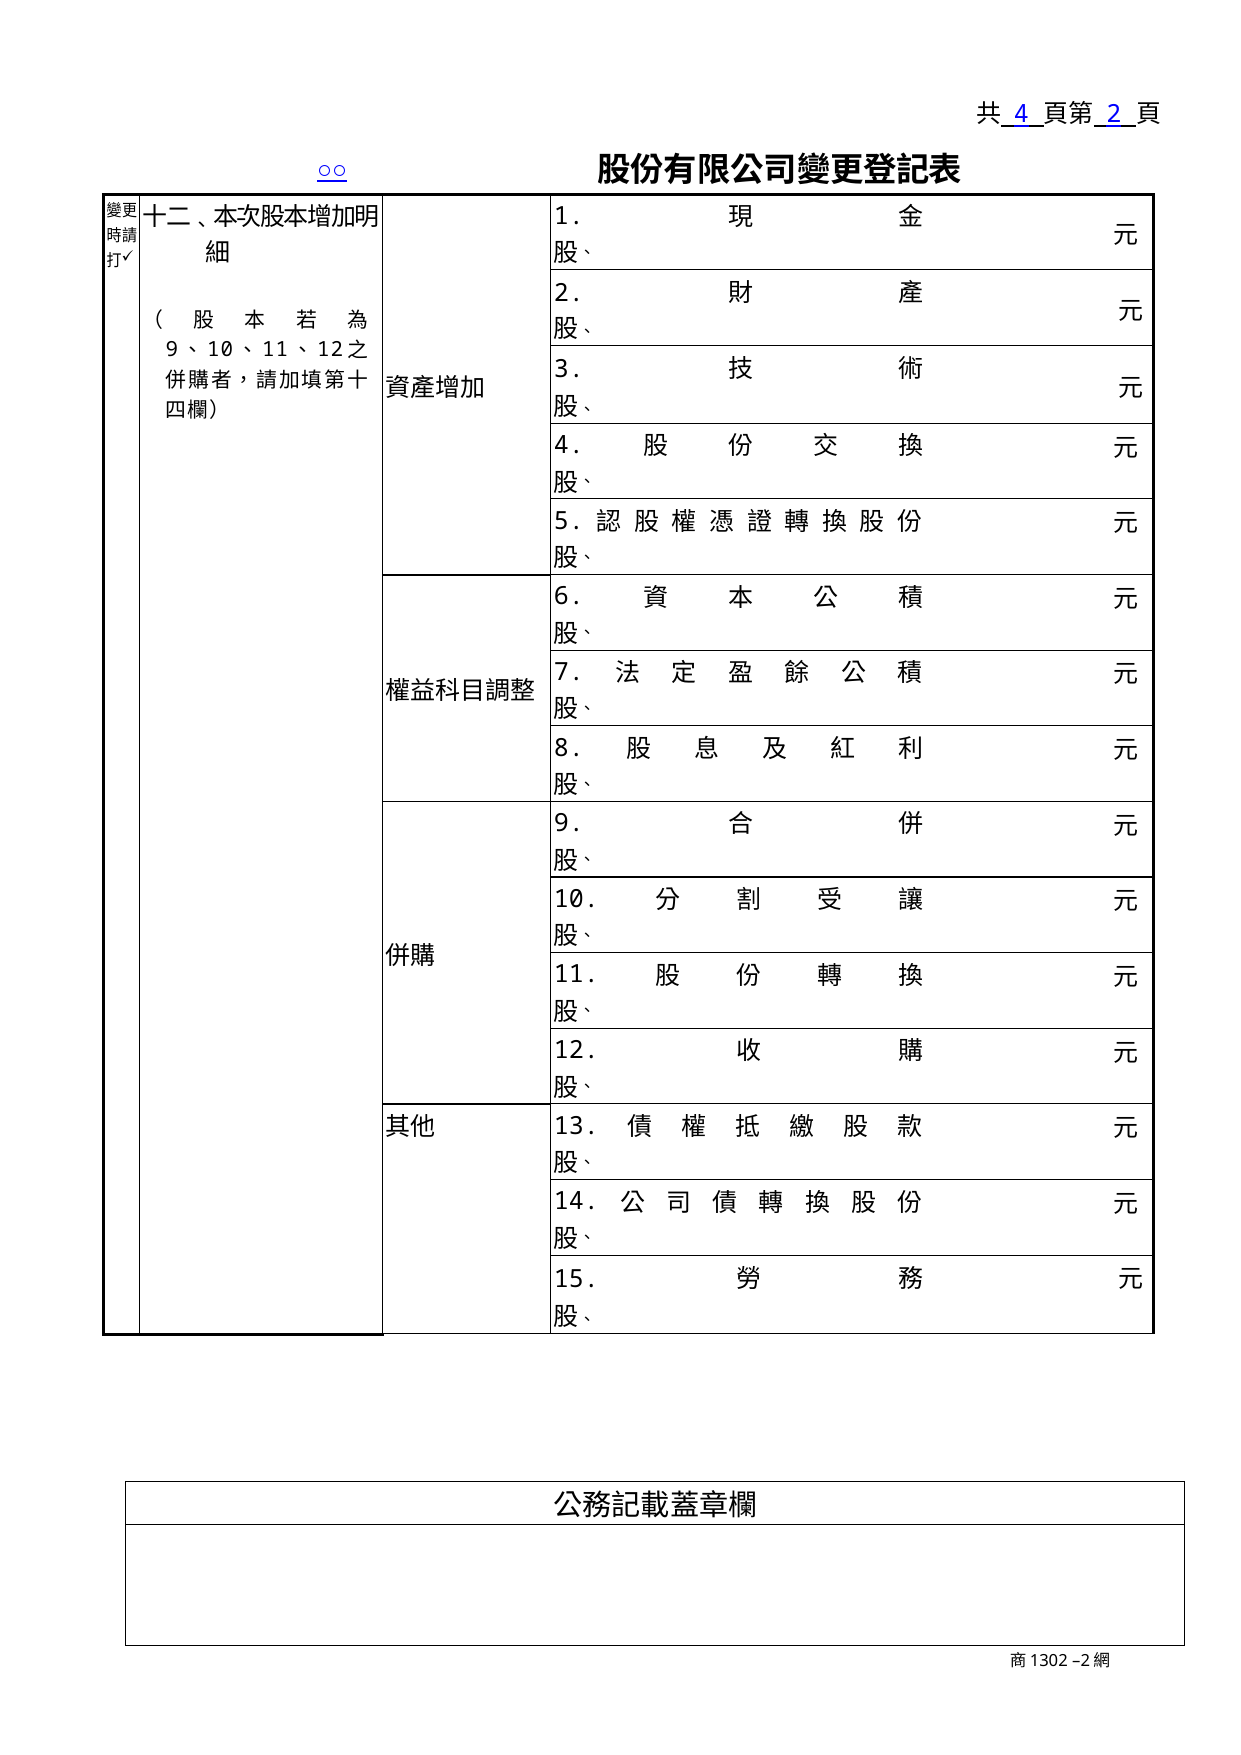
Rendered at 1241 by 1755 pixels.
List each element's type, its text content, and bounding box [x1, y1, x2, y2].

table_cell [926, 1180, 1110, 1254]
table_cell 元 [1110, 802, 1152, 876]
table_cell [926, 651, 1110, 725]
table_cell 6.資本公積 股、 [551, 575, 926, 649]
table_cell 元 [1115, 270, 1152, 344]
table_cell [926, 499, 1110, 574]
table_cell 元 [1115, 346, 1152, 423]
table_cell 併購 [383, 802, 550, 1103]
table_cell 11.股份轉換 股、 [551, 953, 926, 1028]
table_cell 元 [1110, 575, 1152, 649]
table_cell 元 [1110, 726, 1152, 801]
table_cell 其他 [383, 1105, 550, 1333]
table_cell 2.財產 股、 [551, 270, 926, 344]
table_cell 13.債權抵繳股款 股、 [551, 1104, 926, 1179]
table_cell 元 [1110, 1104, 1152, 1179]
table_header 元 [1110, 196, 1152, 269]
table_cell 元 [1110, 499, 1152, 574]
table_cell [926, 953, 1110, 1028]
table_header 變更時請打 [105, 196, 139, 1333]
table_cell 元 [1110, 953, 1152, 1028]
table_cell 元 [1110, 424, 1152, 498]
text 共 4 頁第 2 頁 [103, 94, 1161, 130]
table_cell 元 [1110, 651, 1152, 725]
table_cell [926, 726, 1110, 801]
table_cell [926, 878, 1110, 952]
table_header 股份有限公司變更登記表 [594, 130, 1044, 193]
table_cell 8.股息及紅利 股、 [551, 726, 926, 801]
table_cell 10.分割受讓 股、 [551, 878, 926, 952]
table_cell [926, 424, 1110, 498]
table_header 十二﹑本次股本增加明細 （股本若為9、10、11、12之併購者，請加填第十四欄） [140, 196, 382, 1333]
table_cell 元 [1115, 1256, 1152, 1333]
table_cell 12.收購 股、 [551, 1029, 926, 1103]
table_cell 元 [1110, 1029, 1152, 1103]
table_cell 9.合併 股、 [551, 802, 926, 876]
table_cell [926, 1029, 1110, 1103]
table_header [926, 196, 1110, 269]
table_cell 5.認股權憑證轉換股份 股、 [551, 499, 926, 574]
table_header 1.現金 股、 [551, 196, 926, 269]
table_cell [926, 270, 1115, 344]
table_cell 14.公司債轉換股份 股、 [551, 1180, 926, 1254]
table_cell [926, 346, 1115, 423]
table_cell [926, 1104, 1110, 1179]
table_cell 元 [1110, 878, 1152, 952]
table_cell [926, 802, 1110, 876]
table_cell [926, 1256, 1115, 1333]
table_header [1044, 130, 1155, 193]
table_header ○○ [106, 130, 594, 193]
table_cell 3.技術 股、 [551, 346, 926, 423]
table_cell 權益科目調整 [383, 576, 550, 801]
table_cell 15.勞務 股、 [551, 1256, 926, 1333]
table_header 資產增加 [383, 196, 550, 574]
table_cell 4.股份交換 股、 [551, 424, 926, 498]
table_cell 7.法定盈餘公積 股、 [551, 651, 926, 725]
table_cell [926, 575, 1110, 649]
table_cell 元 [1110, 1180, 1152, 1254]
